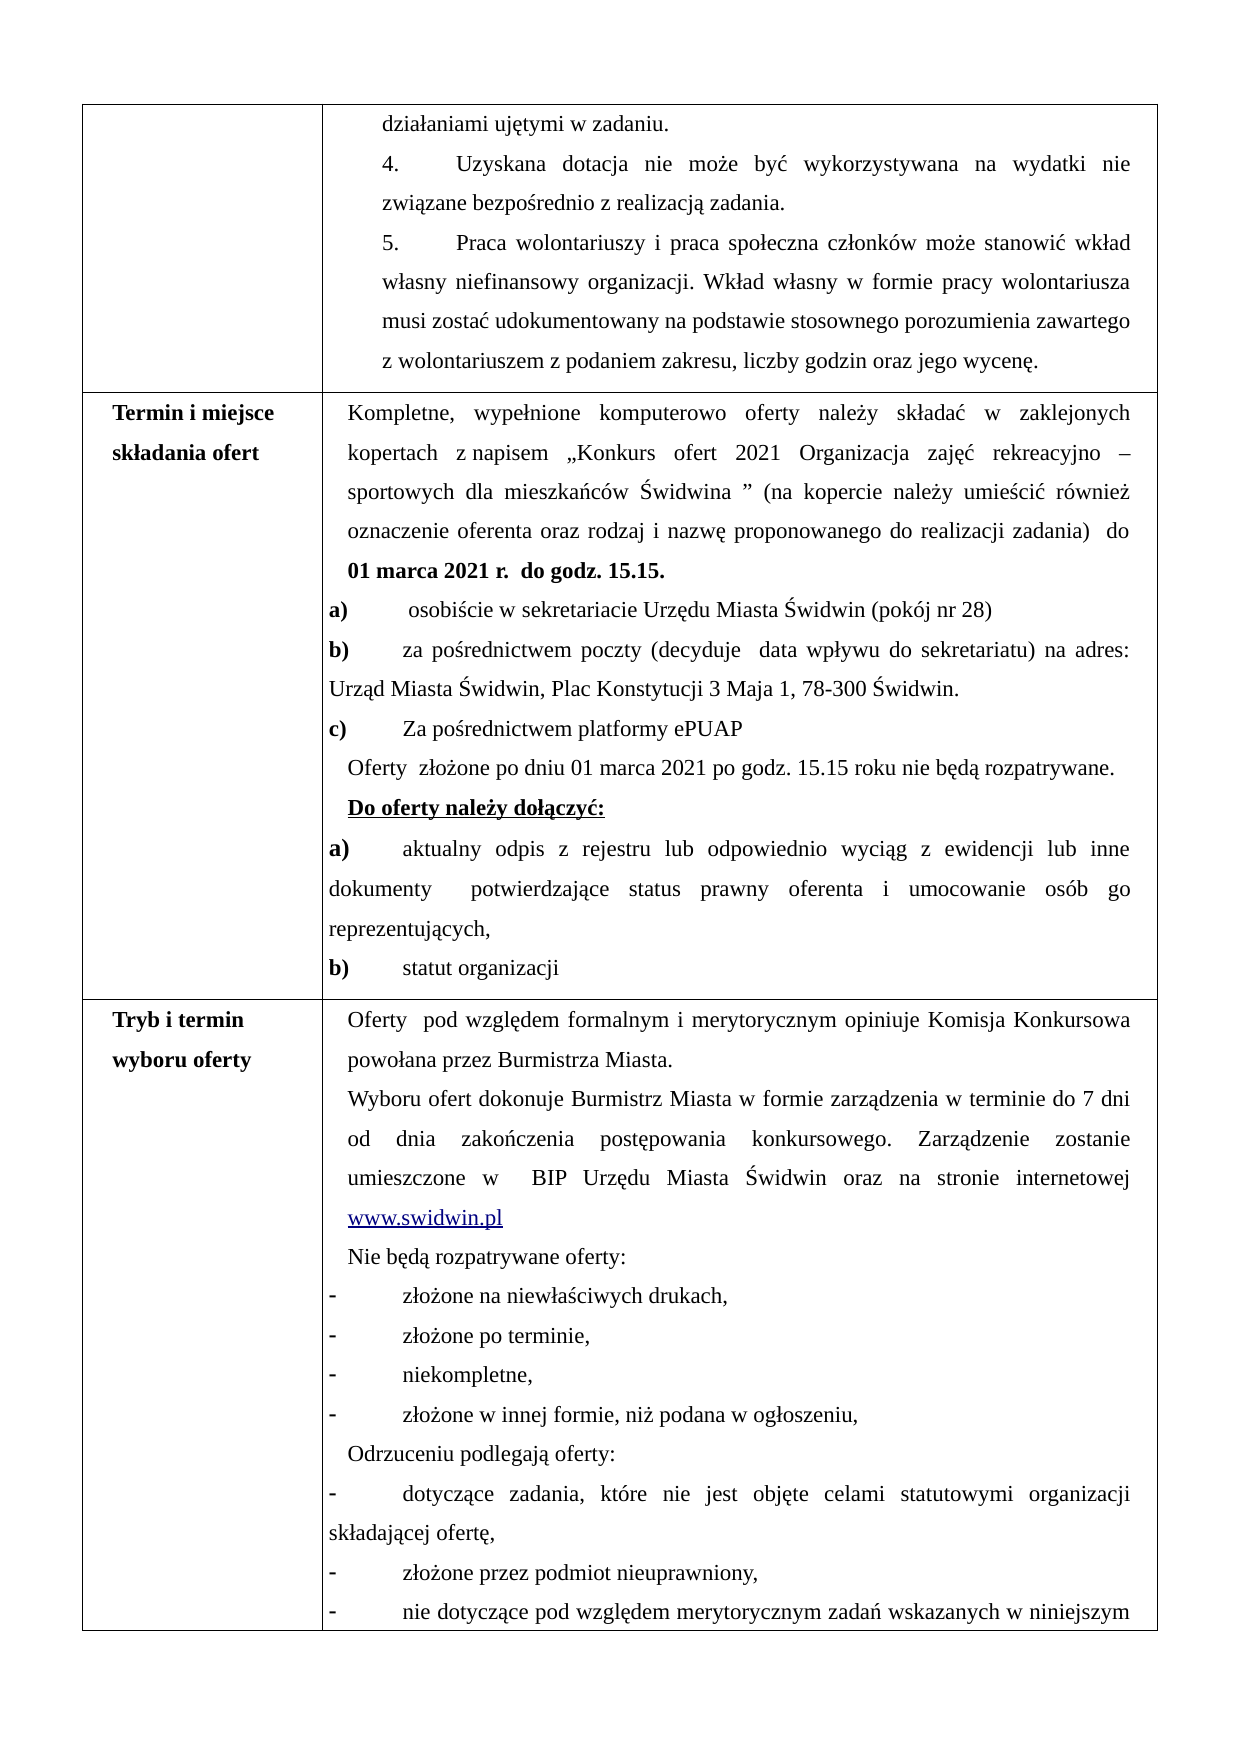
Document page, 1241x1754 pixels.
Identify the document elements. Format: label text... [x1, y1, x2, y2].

table_cell Termin i miejsce składania ofert [83, 393, 322, 999]
table_cell Oferty pod względem formalnym i merytorycznym opiniuje Komisja Konkursowa powołana przez Burmistrza Miasta. Wyboru ofert dokonuje Burmistrz Miasta w formie zarządzenia w terminie do 7 dni od dnia zakończenia postępowania konkursowego. Zarządzenie zostanie umieszczone w BIP Urzędu Miasta Świdwin oraz na stronie internetowej www.swidwin.pl Nie będą rozpatrywane oferty: złożone na niewłaściwych drukach, złożone po terminie, niekompletne, złożone w innej formie, niż podana w ogłoszeniu, Odrzuceniu podlegają oferty: dotyczące zadania, które nie jest objęte celami statutowymi organizacji składającej ofertę, złożone przez podmiot nieuprawniony, nie dotyczące pod względem merytorycznym zadań wskazanych w niniejszym [323, 1000, 1157, 1630]
table_cell działaniami ujętymi w zadaniu. Uzyskana dotacja nie może być wykorzystywana na wydatki nie związane bezpośrednio z realizacją zadania. Praca wolontariuszy i praca społeczna członków może stanowić wkład własny niefinansowy organizacji. Wkład własny w formie pracy wolontariusza musi zostać udokumentowany na podstawie stosownego porozumienia zawartego z wolontariuszem z podaniem zakresu, liczby godzin oraz jego wycenę. [323, 105, 1157, 392]
table_cell Tryb i termin wyboru oferty [83, 1000, 322, 1630]
table_cell Kompletne, wypełnione komputerowo oferty należy składać w zaklejonych kopertach z napisem „Konkurs ofert 2021 Organizacja zajęć rekreacyjno – sportowych dla mieszkańców Świdwina ” (na kopercie należy umieścić również oznaczenie oferenta oraz rodzaj i nazwę proponowanego do realizacji zadania) do 01 marca 2021 r. do godz. 15.15. osobiście w sekretariacie Urzędu Miasta Świdwin (pokój nr 28) za pośrednictwem poczty (decyduje data wpływu do sekretariatu) na adres: Urząd Miasta Świdwin, Plac Konstytucji 3 Maja 1, 78-300 Świdwin. Za pośrednictwem platformy ePUAP Oferty złożone po dniu 01 marca 2021 po godz. 15.15 roku nie będą rozpatrywane. Do oferty należy dołączyć: aktualny odpis z rejestru lub odpowiednio wyciąg z ewidencji lub inne dokumenty potwierdzające status prawny oferenta i umocowanie osób go reprezentujących, statut organizacji [323, 393, 1157, 999]
table_cell [83, 105, 322, 392]
